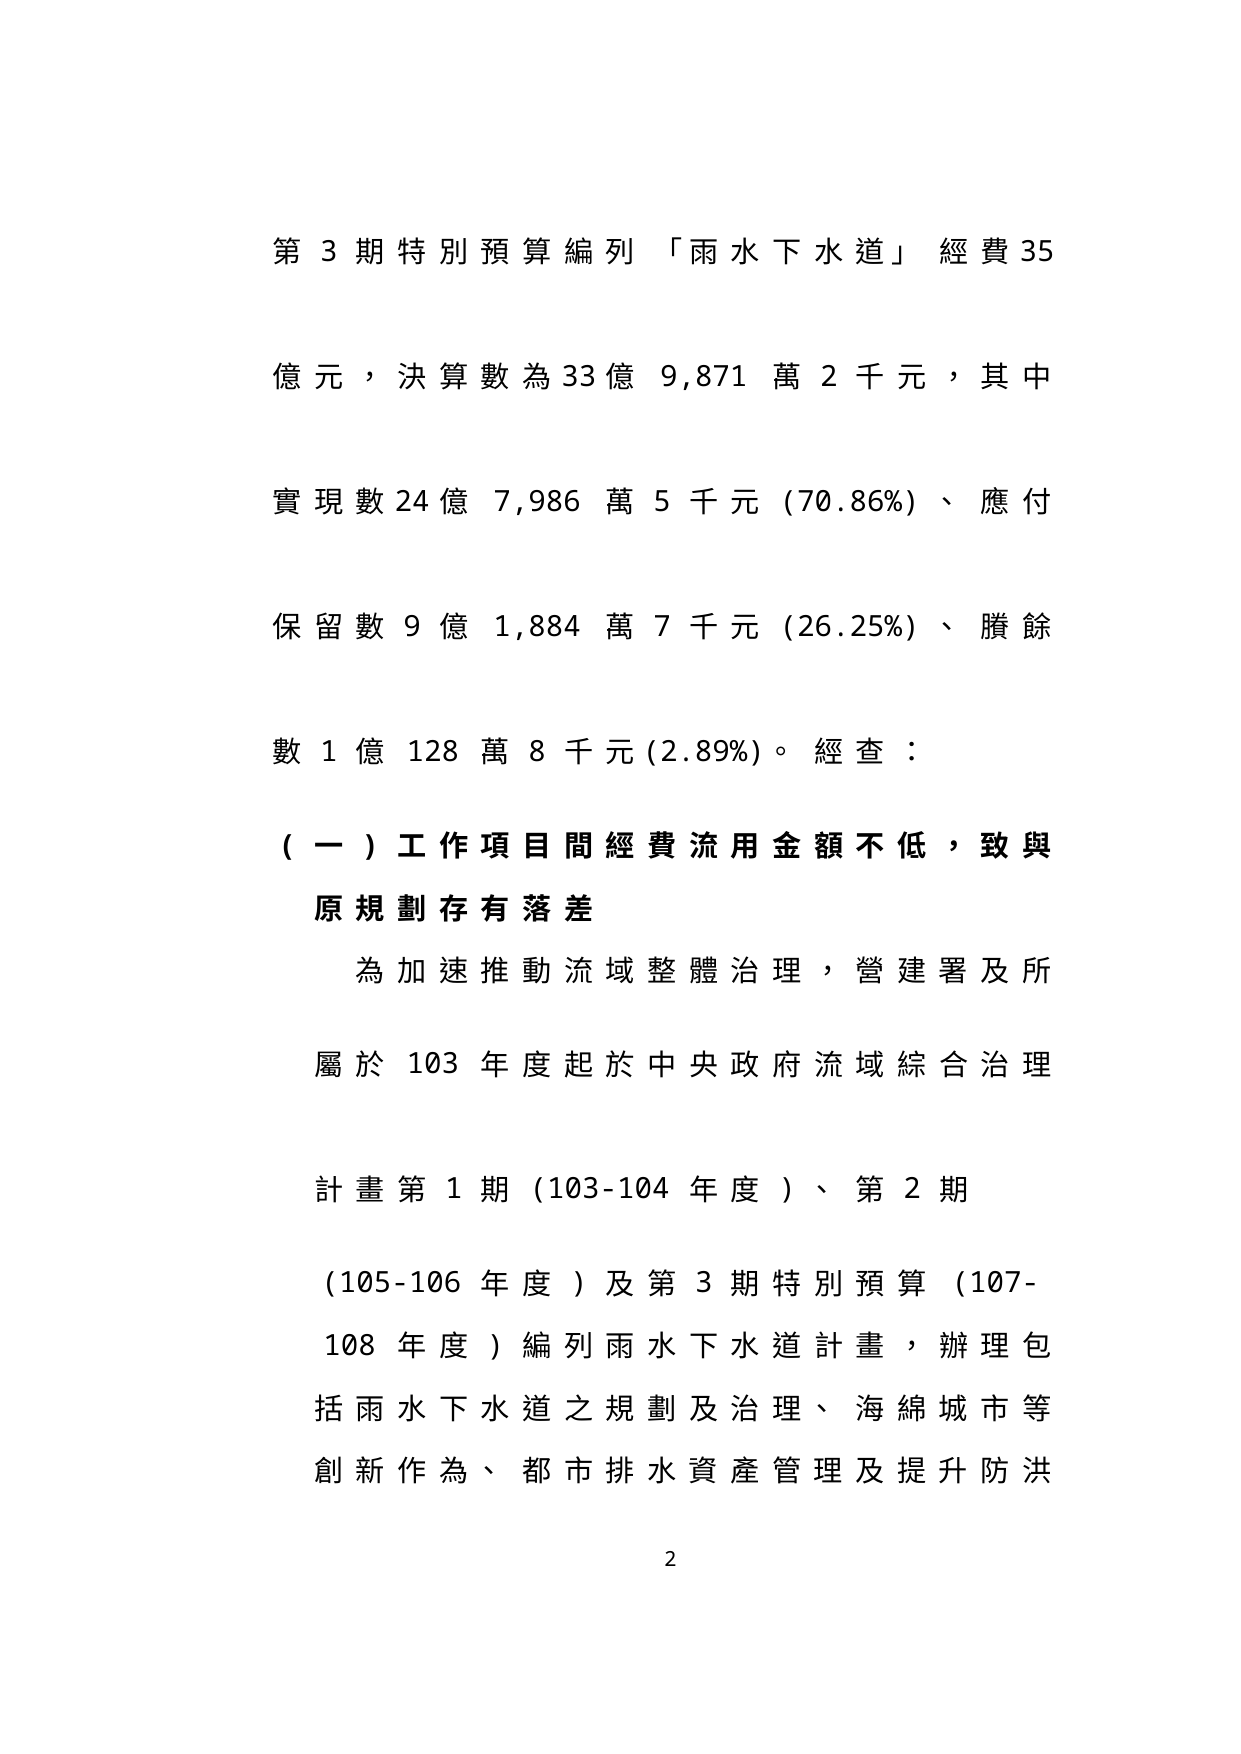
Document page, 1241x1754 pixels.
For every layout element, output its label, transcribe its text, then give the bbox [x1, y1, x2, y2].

text (一)工作項目間經費流用金額不低，致與原規劃存有落差 [242, 802, 1058, 927]
text 為加速推動流域整體治理，營建署及所屬於103年度起於中央政府流域綜合治理計畫第1期(103-104年度)、第2期(105-106年度)及第3期特別預算(107-108年度)編列雨水下水道計畫，辦理包括雨水下水道之規劃及治理、海綿城市等創新作為、都市排水資產管理及提升防洪 [271, 927, 1058, 1490]
text 第3期特別預算編列「雨水下水道」經費35億元，決算數為33億9,871萬2千元，其中實現數24億7,986萬5千元(70.86%)、應付保留數9億1,884萬7千元(26.25%)、賸餘數1億128萬8千元(2.89%)。經查： [242, 177, 1058, 802]
